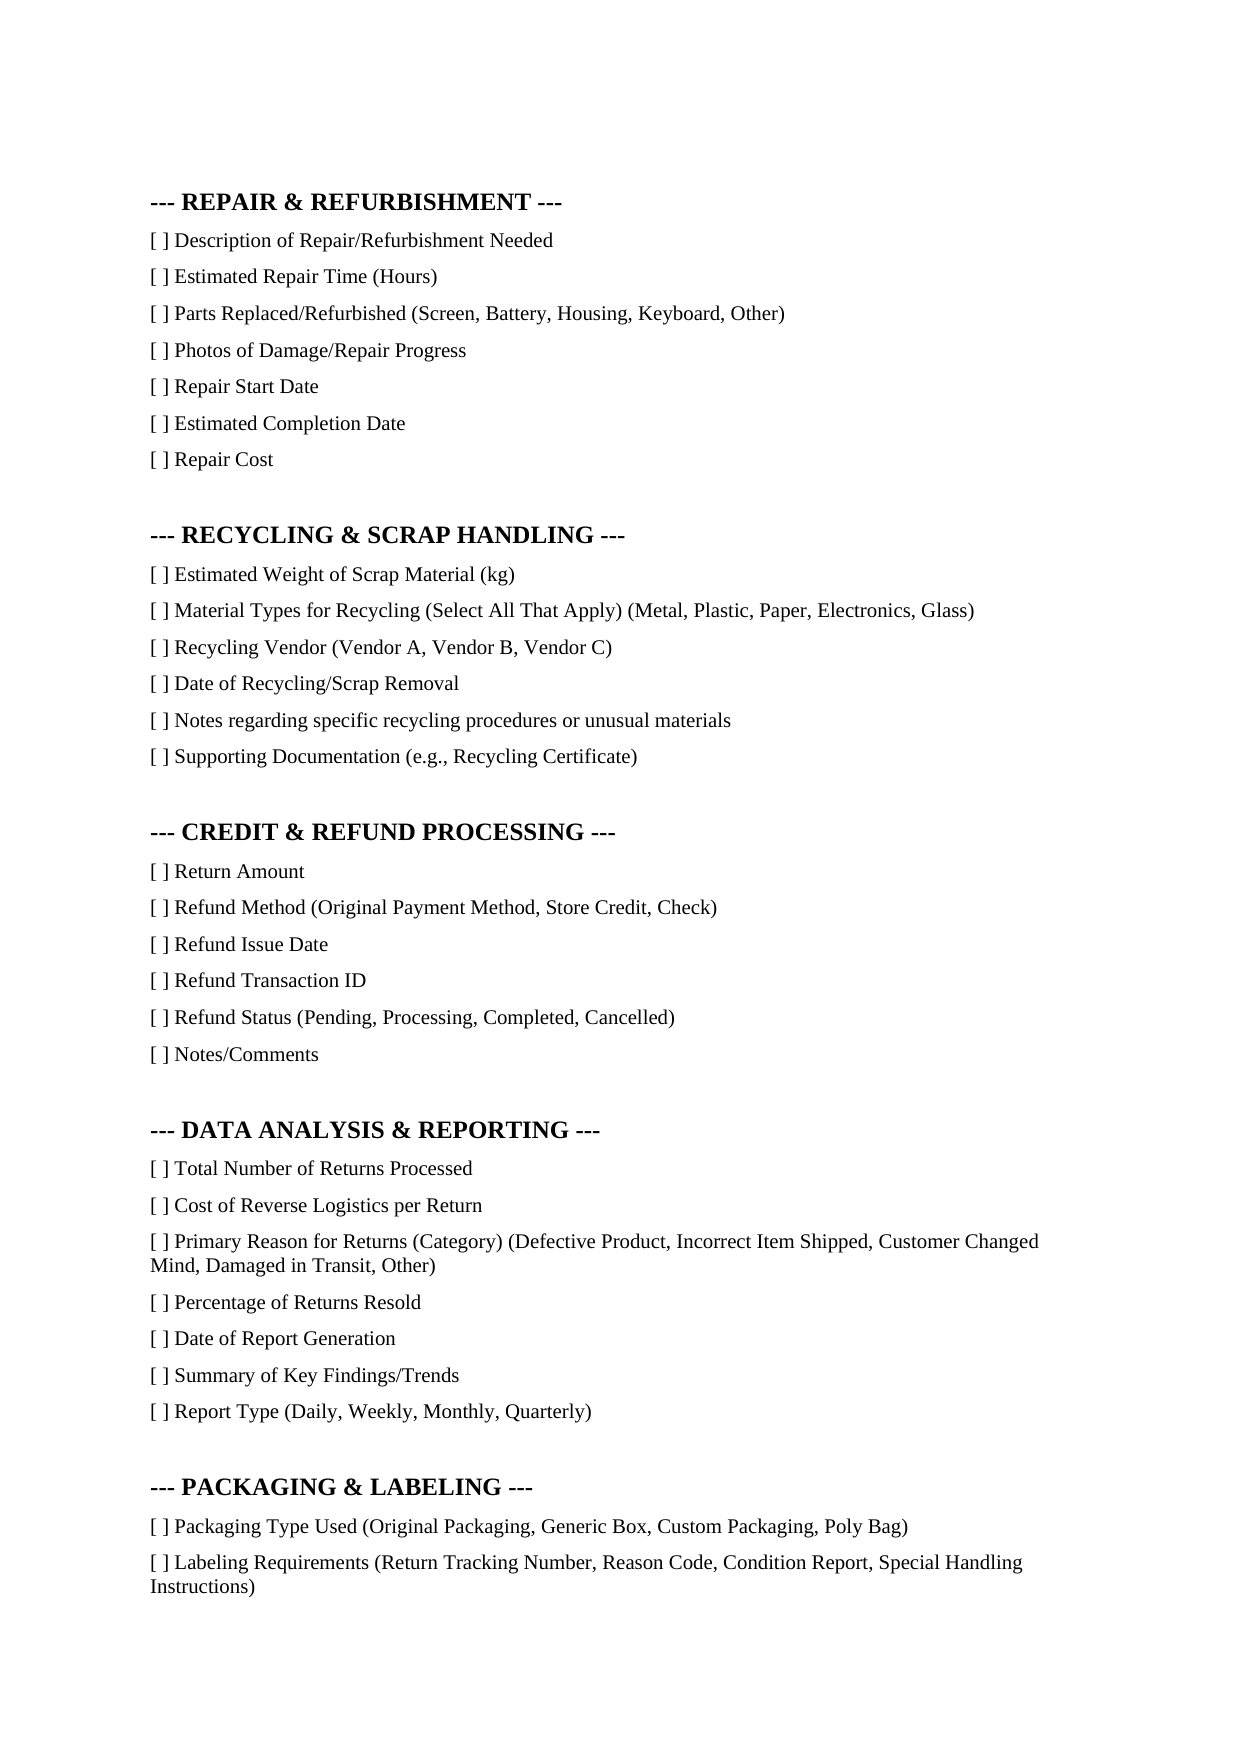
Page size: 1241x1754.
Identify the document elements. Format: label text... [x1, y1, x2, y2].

text [ ] Refund Issue Date [150, 932, 1090, 956]
text [ ] Total Number of Returns Processed [150, 1156, 1090, 1180]
text [ ] Repair Cost [150, 447, 1090, 471]
text [ ] Photos of Damage/Repair Progress [150, 337, 1090, 362]
text [ ] Date of Report Generation [150, 1326, 1090, 1350]
text [ ] Refund Status (Pending, Processing, Completed, Cancelled) [150, 1005, 1090, 1029]
text [ ] Packaging Type Used (Original Packaging, Generic Box, Custom Packaging, Poly Bag) [150, 1514, 1090, 1538]
text [ ] Recycling Vendor (Vendor A, Vendor B, Vendor C) [150, 635, 1090, 659]
text [ ] Supporting Documentation (e.g., Recycling Certificate) [150, 744, 1090, 768]
text [ ] Estimated Repair Time (Hours) [150, 264, 1090, 288]
text [ ] Refund Transaction ID [150, 968, 1090, 992]
text [ ] Summary of Key Findings/Trends [150, 1363, 1090, 1387]
text [ ] Material Types for Recycling (Select All That Apply) (Metal, Plastic, Paper, Electronics, Glass) [150, 598, 1090, 622]
text --- REPAIR & REFURBISHMENT --- [150, 187, 1090, 215]
text [ ] Notes/Comments [150, 1042, 1090, 1066]
text [ ] Refund Method (Original Payment Method, Store Credit, Check) [150, 895, 1090, 919]
text [ ] Date of Recycling/Scrap Removal [150, 671, 1090, 695]
text [ ] Labeling Requirements (Return Tracking Number, Reason Code, Condition Report, Special Handling Instructions) [150, 1550, 1090, 1598]
text --- RECYCLING & SCRAP HANDLING --- [150, 520, 1090, 549]
text [ ] Primary Reason for Returns (Category) (Defective Product, Incorrect Item Shipped, Customer Changed Mind, Damaged in Transit, Other) [150, 1229, 1090, 1277]
text [ ] Cost of Reverse Logistics per Return [150, 1192, 1090, 1217]
text --- PACKAGING & LABELING --- [150, 1472, 1090, 1501]
text [ ] Percentage of Returns Resold [150, 1290, 1090, 1314]
text --- DATA ANALYSIS & REPORTING --- [150, 1115, 1090, 1143]
text [ ] Estimated Completion Date [150, 411, 1090, 435]
text [ ] Repair Start Date [150, 374, 1090, 398]
text [ ] Notes regarding specific recycling procedures or unusual materials [150, 708, 1090, 732]
text [ ] Description of Repair/Refurbishment Needed [150, 228, 1090, 252]
text [ ] Return Amount [150, 859, 1090, 883]
text [ ] Parts Replaced/Refurbished (Screen, Battery, Housing, Keyboard, Other) [150, 301, 1090, 325]
text [ ] Estimated Weight of Scrap Material (kg) [150, 562, 1090, 586]
text [ ] Report Type (Daily, Weekly, Monthly, Quarterly) [150, 1399, 1090, 1423]
text --- CREDIT & REFUND PROCESSING --- [150, 817, 1090, 846]
